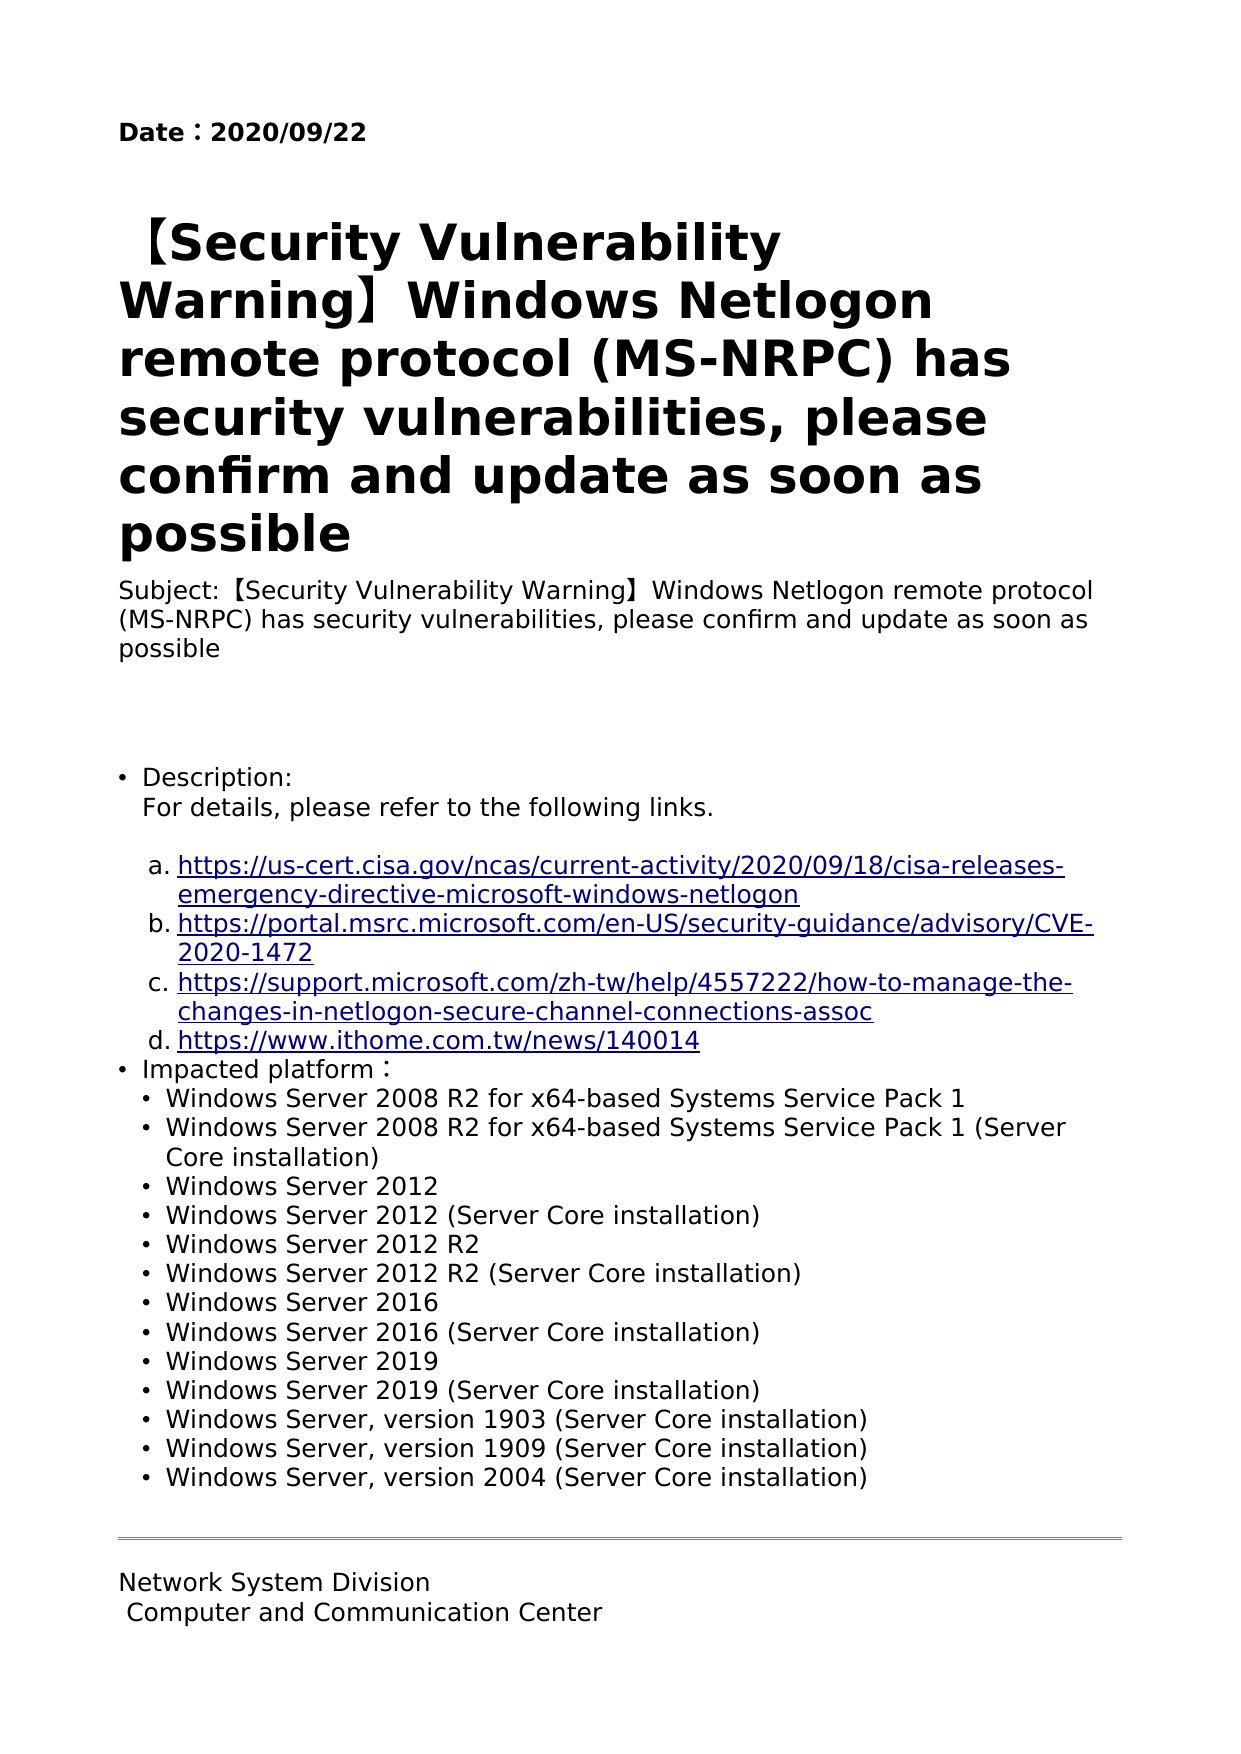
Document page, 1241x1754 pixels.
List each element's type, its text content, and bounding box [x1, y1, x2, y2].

list Windows Server, version 1909 (Server Core installation) [142, 1434, 1122, 1464]
list Windows Server 2012 (Server Core installation) [142, 1201, 1122, 1230]
list Windows Server 2008 R2 for x64-based Systems Service Pack 1 (Server Core installation) [142, 1114, 1122, 1172]
list Windows Server 2016 [142, 1289, 1122, 1318]
list https://us-cert.cisa.gov/ncas/current-activity/2020/09/18/cisa-releases-emergency-directive-microsoft-windows-netlogon [148, 851, 1122, 909]
list https://www.ithome.com.tw/news/140014 [148, 1026, 1122, 1055]
list Windows Server 2016 (Server Core installation) [142, 1318, 1122, 1347]
list Description: For details, please refer to the following links. [118, 764, 1122, 851]
list Windows Server 2019 [142, 1347, 1122, 1376]
list https://portal.msrc.microsoft.com/en-US/security-guidance/advisory/CVE-2020-1472 [148, 909, 1122, 968]
list Windows Server 2019 (Server Core installation) [142, 1376, 1122, 1405]
list Windows Server 2012 R2 [142, 1230, 1122, 1259]
list Windows Server, version 1903 (Server Core installation) [142, 1405, 1122, 1434]
list Windows Server 2012 [142, 1172, 1122, 1201]
list https://support.microsoft.com/zh-tw/help/4557222/how-to-manage-the-changes-in-netlogon-secure-channel-connections-assoc [148, 968, 1122, 1026]
text Date：2020/09/22 [118, 118, 1122, 176]
list Impacted platform： [118, 1055, 1122, 1084]
text Network System Division Computer and Communication Center [118, 1569, 1122, 1627]
list Windows Server 2012 R2 (Server Core installation) [142, 1259, 1122, 1289]
list Windows Server 2008 R2 for x64-based Systems Service Pack 1 [142, 1084, 1122, 1114]
subtitle 【Security Vulnerability Warning】Windows Netlogon remote protocol (MS-NRPC) has security vulnerabilities, please confirm and update as soon as possible [118, 214, 1122, 563]
list Windows Server, version 2004 (Server Core installation) [142, 1464, 1122, 1493]
text Subject:【Security Vulnerability Warning】Windows Netlogon remote protocol (MS-NRPC) has security vulnerabilities, please confirm and update as soon as possible [118, 576, 1122, 722]
